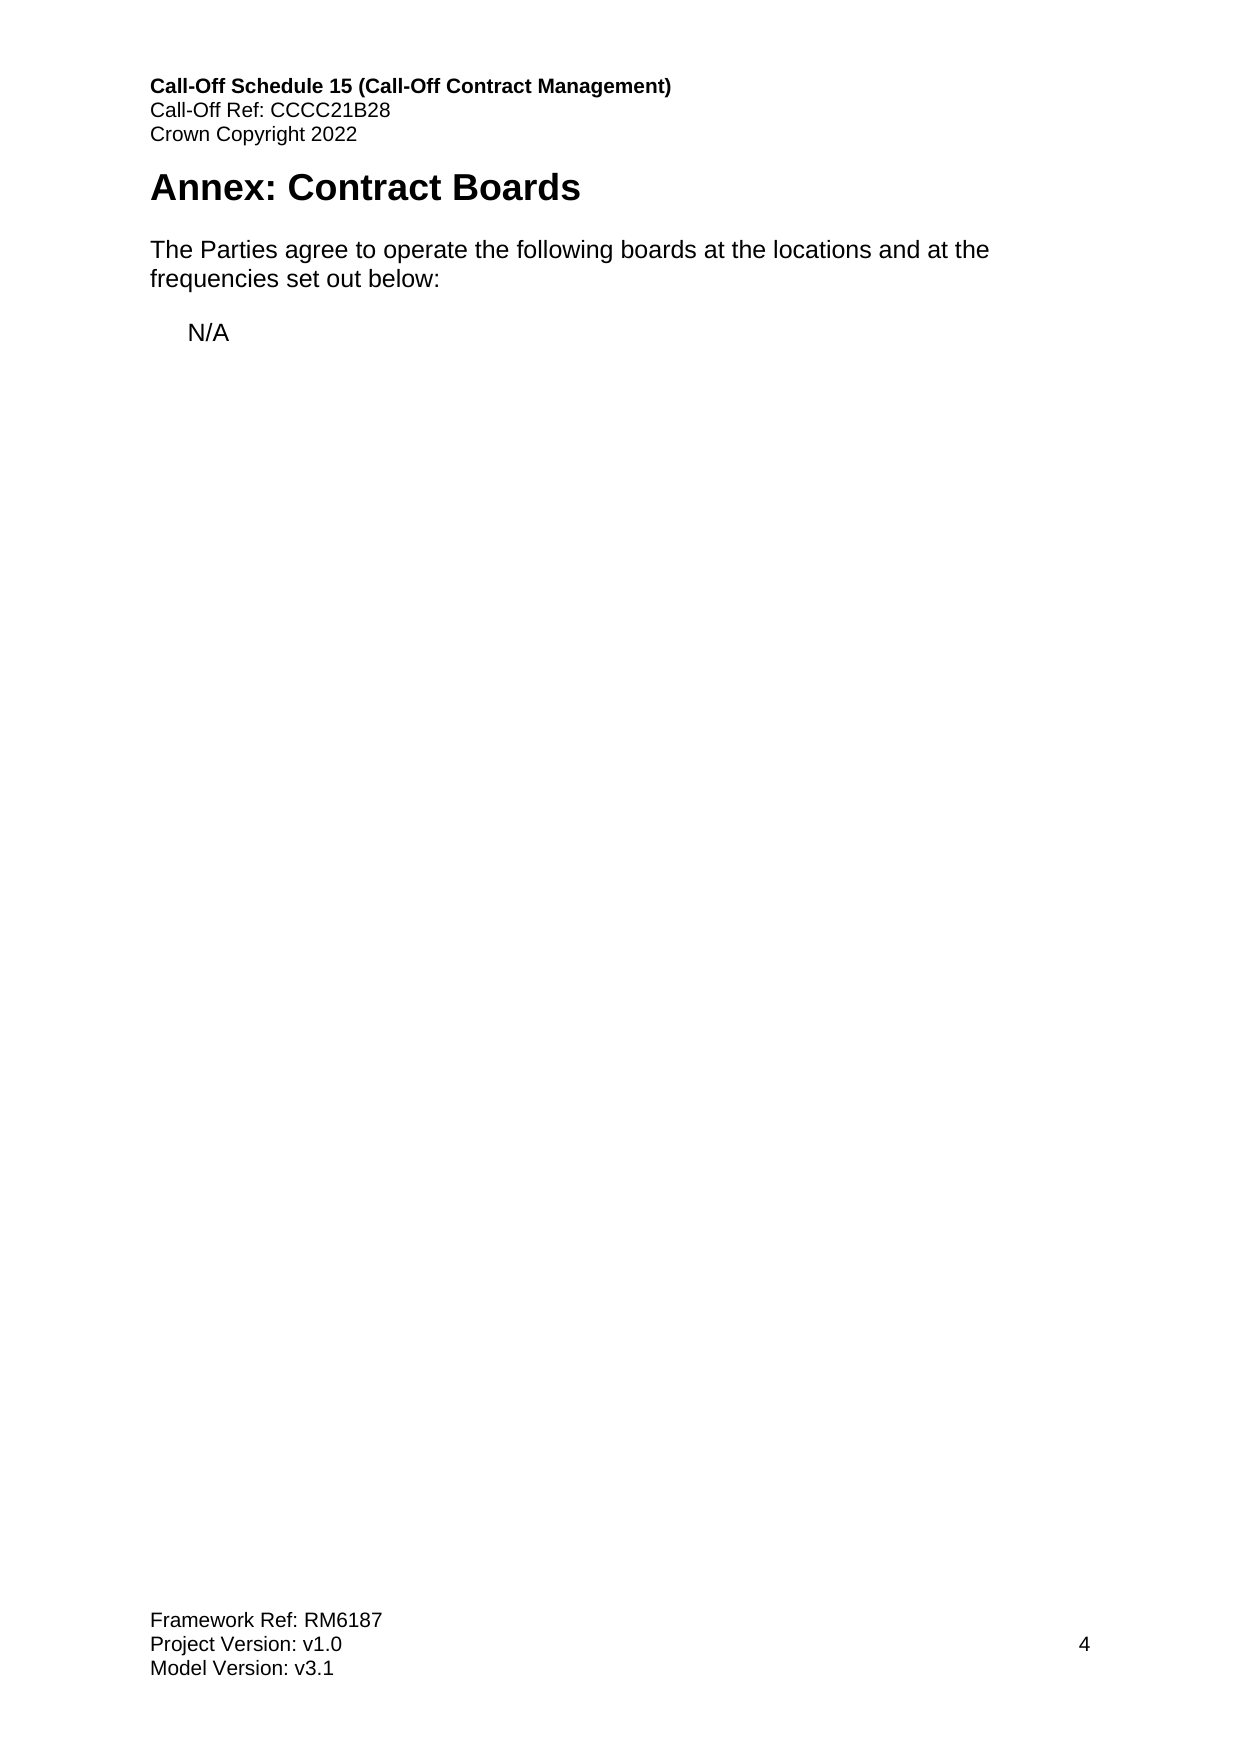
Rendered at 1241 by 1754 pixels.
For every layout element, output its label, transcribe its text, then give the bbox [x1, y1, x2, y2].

text N/A [187, 318, 1090, 347]
text Annex: Contract Boards [150, 165, 1090, 208]
text The Parties agree to operate the following boards at the locations and at the frequencies set out below: [150, 235, 1090, 293]
